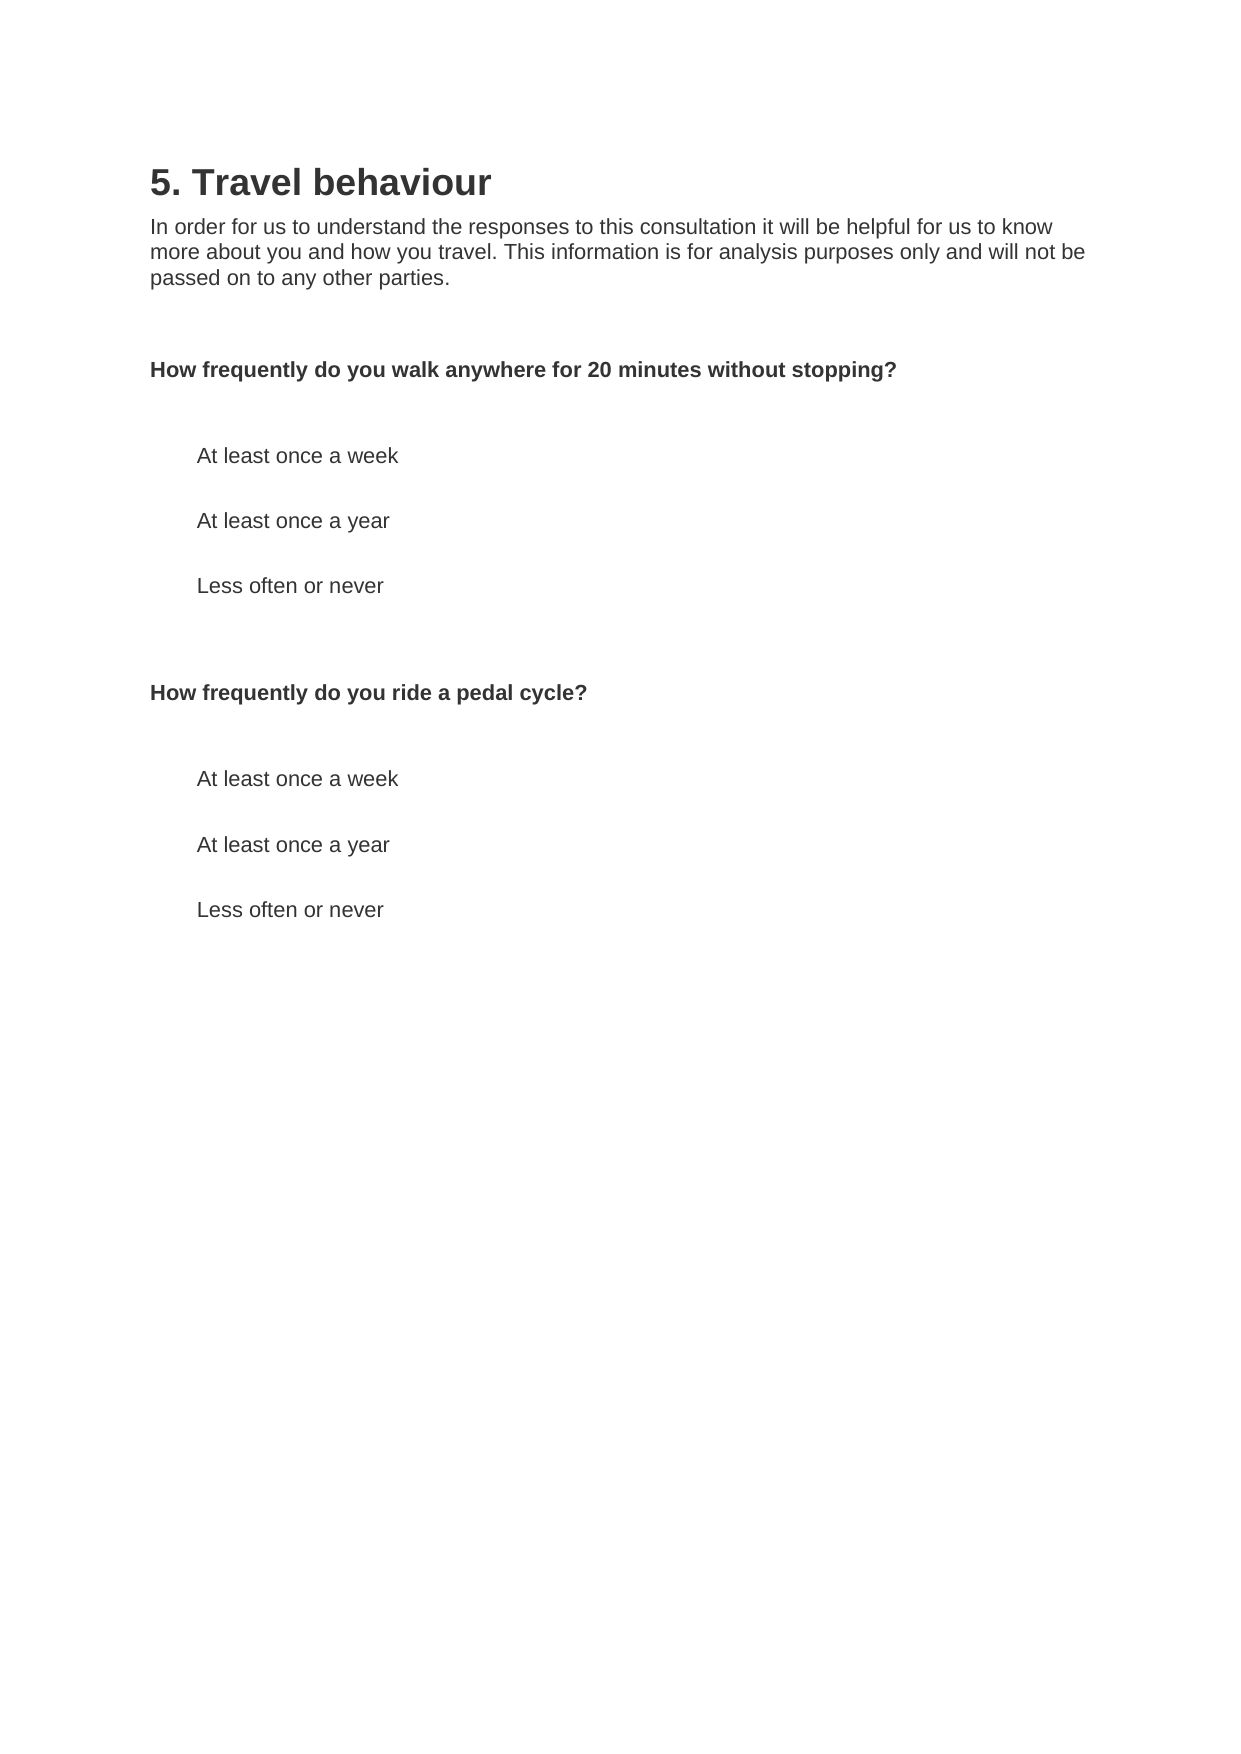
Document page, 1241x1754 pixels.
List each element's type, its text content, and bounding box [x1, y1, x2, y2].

table_header [150, 417, 197, 483]
subtitle How frequently do you ride a pedal cycle? [150, 680, 1090, 705]
table_cell Less often or never [197, 548, 398, 613]
table_cell At least once a year [197, 483, 398, 548]
table_cell [150, 872, 197, 937]
text 5. Travel behaviour [150, 160, 1090, 203]
table_cell At least once a year [197, 806, 398, 872]
table_cell [150, 806, 197, 872]
table_cell Less often or never [197, 872, 398, 937]
table_header At least once a week [197, 417, 398, 483]
table_cell [150, 548, 197, 613]
subtitle How frequently do you walk anywhere for 20 minutes without stopping? [150, 356, 1090, 382]
table_header At least once a week [197, 741, 398, 806]
table_cell [150, 483, 197, 548]
table_header [150, 741, 197, 806]
text In order for us to understand the responses to this consultation it will be helpful for us to know more about you and how you travel. This information is for analysis purposes only and will not be passed on to any other parties. [150, 214, 1090, 289]
